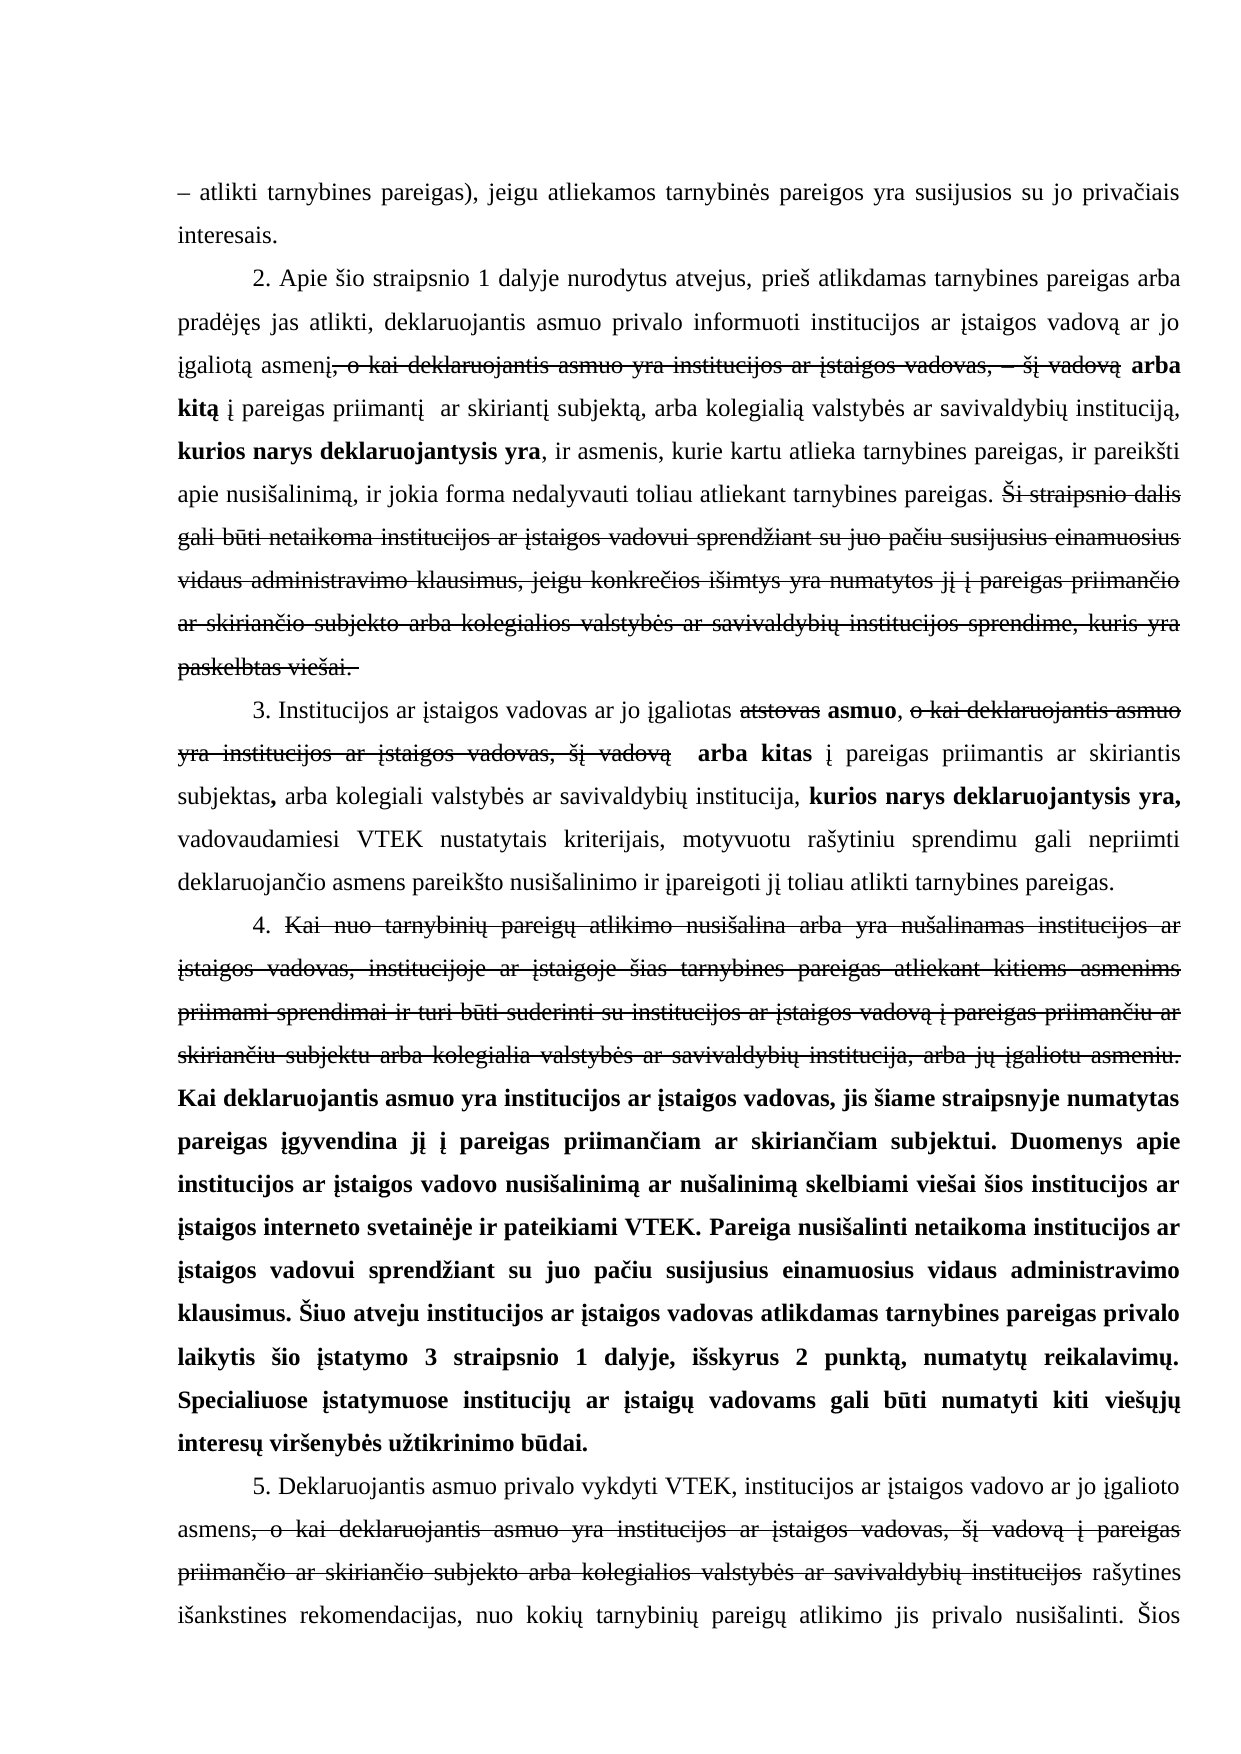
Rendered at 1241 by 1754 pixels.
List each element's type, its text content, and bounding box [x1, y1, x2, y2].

text 4. Kai nuo tarnybinių pareigų atlikimo nusišalina arba yra nušalinamas institucijos ar įstaigos vadovas, institucijoje ar įstaigoje šias tarnybines pareigas atliekant kitiems asmenims priimami sprendimai ir turi būti suderinti su institucijos ar įstaigos vadovą į pareigas priimančiu ar skiriančiu subjektu arba kolegialia valstybės ar savivaldybių institucija, arba jų įgaliotu asmeniu. Kai deklaruojantis asmuo yra institucijos ar įstaigos vadovas, jis šiame straipsnyje numatytas pareigas įgyvendina jį į pareigas priimančiam ar skiriančiam subjektui. Duomenys apie institucijos ar įstaigos vadovo nusišalinimą ar nušalinimą skelbiami viešai šios institucijos ar įstaigos interneto svetainėje ir pateikiami VTEK. Pareiga nusišalinti netaikoma institucijos ar įstaigos vadovui sprendžiant su juo pačiu susijusius einamuosius vidaus administravimo klausimus. Šiuo atveju institucijos ar įstaigos vadovas atlikdamas tarnybines pareigas privalo laikytis šio įstatymo 3 straipsnio 1 dalyje, išskyrus 2 punktą, numatytų reikalavimų. Specialiuose įstatymuose institucijų ar įstaigų vadovams gali būti numatyti kiti viešųjų interesų viršenybės užtikrinimo būdai. [177, 970, 1181, 1012]
text 2. Apie šio straipsnio 1 dalyje nurodytus atvejus, prieš atlikdamas tarnybines pareigas arba pradėjęs jas atlikti, deklaruojantis asmuo privalo informuoti institucijos ar įstaigos vadovą ar jo įgaliotą asmenį, o kai deklaruojantis asmuo yra institucijos ar įstaigos vadovas, – šį vadovą arba kitą į pareigas priimantį ar skiriantį subjektą, arba kolegialią valstybės ar savivaldybių instituciją, kurios narys deklaruojantysis yra, ir asmenis, kurie kartu atlieka tarnybines pareigas, ir pareikšti apie nusišalinimą, ir jokia forma nedalyvauti toliau atliekant tarnybines pareigas. Ši straipsnio dalis gali būti netaikoma institucijos ar įstaigos vadovui sprendžiant su juo pačiu susijusius einamuosius vidaus administravimo klausimus, jeigu konkrečios išimtys yra numatytos jį į pareigas priimančio ar skiriančio subjekto arba kolegialios valstybės ar savivaldybių institucijos sprendime, kuris yra paskelbtas viešai. [177, 263, 1181, 538]
text 3. Institucijos ar įstaigos vadovas ar jo įgaliotas atstovas asmuo, o kai deklaruojantis asmuo yra institucijos ar įstaigos vadovas, šį vadovą arba kitas į pareigas priimantis ar skiriantis subjektas, arba kolegiali valstybės ar savivaldybių institucija, kurios narys deklaruojantysis yra, vadovaudamiesi VTEK nustatytais kriterijais, motyvuotu rašytiniu sprendimu gali nepriimti deklaruojančio asmens pareikšto nusišalinimo ir įpareigoti jį toliau atlikti tarnybines pareigas. [177, 695, 1181, 896]
text 4. Kai nuo tarnybinių pareigų atlikimo nusišalina arba yra nušalinamas institucijos ar įstaigos vadovas, institucijoje ar įstaigoje šias tarnybines pareigas atliekant kitiems asmenims priimami sprendimai ir turi būti suderinti su institucijos ar įstaigos vadovą į pareigas priimančiu ar skiriančiu subjektu arba kolegialia valstybės ar savivaldybių institucija, arba jų įgaliotu asmeniu. Kai deklaruojantis asmuo yra institucijos ar įstaigos vadovas, jis šiame straipsnyje numatytas pareigas įgyvendina jį į pareigas priimančiam ar skiriančiam subjektui. Duomenys apie institucijos ar įstaigos vadovo nusišalinimą ar nušalinimą skelbiami viešai šios institucijos ar įstaigos interneto svetainėje ir pateikiami VTEK. Pareiga nusišalinti netaikoma institucijos ar įstaigos vadovui sprendžiant su juo pačiu susijusius einamuosius vidaus administravimo klausimus. Šiuo atveju institucijos ar įstaigos vadovas atlikdamas tarnybines pareigas privalo laikytis šio įstatymo 3 straipsnio 1 dalyje, išskyrus 2 punktą, numatytų reikalavimų. Specialiuose įstatymuose institucijų ar įstaigų vadovams gali būti numatyti kiti viešųjų interesų viršenybės užtikrinimo būdai. [177, 1056, 1181, 1457]
text 2. Apie šio straipsnio 1 dalyje nurodytus atvejus, prieš atlikdamas tarnybines pareigas arba pradėjęs jas atlikti, deklaruojantis asmuo privalo informuoti institucijos ar įstaigos vadovą ar jo įgaliotą asmenį, o kai deklaruojantis asmuo yra institucijos ar įstaigos vadovas, – šį vadovą arba kitą į pareigas priimantį ar skiriantį subjektą, arba kolegialią valstybės ar savivaldybių instituciją, kurios narys deklaruojantysis yra, ir asmenis, kurie kartu atlieka tarnybines pareigas, ir pareikšti apie nusišalinimą, ir jokia forma nedalyvauti toliau atliekant tarnybines pareigas. Ši straipsnio dalis gali būti netaikoma institucijos ar įstaigos vadovui sprendžiant su juo pačiu susijusius einamuosius vidaus administravimo klausimus, jeigu konkrečios išimtys yra numatytos jį į pareigas priimančio ar skiriančio subjekto arba kolegialios valstybės ar savivaldybių institucijos sprendime, kuris yra paskelbtas viešai. [177, 539, 1181, 680]
text 4. Kai nuo tarnybinių pareigų atlikimo nusišalina arba yra nušalinamas institucijos ar įstaigos vadovas, institucijoje ar įstaigoje šias tarnybines pareigas atliekant kitiems asmenims priimami sprendimai ir turi būti suderinti su institucijos ar įstaigos vadovą į pareigas priimančiu ar skiriančiu subjektu arba kolegialia valstybės ar savivaldybių institucija, arba jų įgaliotu asmeniu. Kai deklaruojantis asmuo yra institucijos ar įstaigos vadovas, jis šiame straipsnyje numatytas pareigas įgyvendina jį į pareigas priimančiam ar skiriančiam subjektui. Duomenys apie institucijos ar įstaigos vadovo nusišalinimą ar nušalinimą skelbiami viešai šios institucijos ar įstaigos interneto svetainėje ir pateikiami VTEK. Pareiga nusišalinti netaikoma institucijos ar įstaigos vadovui sprendžiant su juo pačiu susijusius einamuosius vidaus administravimo klausimus. Šiuo atveju institucijos ar įstaigos vadovas atlikdamas tarnybines pareigas privalo laikytis šio įstatymo 3 straipsnio 1 dalyje, išskyrus 2 punktą, numatytų reikalavimų. Specialiuose įstatymuose institucijų ar įstaigų vadovams gali būti numatyti kiti viešųjų interesų viršenybės užtikrinimo būdai. [177, 910, 1181, 969]
text – atlikti tarnybines pareigas), jeigu atliekamos tarnybinės pareigos yra susijusios su jo privačiais interesais. [177, 177, 1181, 249]
text 4. Kai nuo tarnybinių pareigų atlikimo nusišalina arba yra nušalinamas institucijos ar įstaigos vadovas, institucijoje ar įstaigoje šias tarnybines pareigas atliekant kitiems asmenims priimami sprendimai ir turi būti suderinti su institucijos ar įstaigos vadovą į pareigas priimančiu ar skiriančiu subjektu arba kolegialia valstybės ar savivaldybių institucija, arba jų įgaliotu asmeniu. Kai deklaruojantis asmuo yra institucijos ar įstaigos vadovas, jis šiame straipsnyje numatytas pareigas įgyvendina jį į pareigas priimančiam ar skiriančiam subjektui. Duomenys apie institucijos ar įstaigos vadovo nusišalinimą ar nušalinimą skelbiami viešai šios institucijos ar įstaigos interneto svetainėje ir pateikiami VTEK. Pareiga nusišalinti netaikoma institucijos ar įstaigos vadovui sprendžiant su juo pačiu susijusius einamuosius vidaus administravimo klausimus. Šiuo atveju institucijos ar įstaigos vadovas atlikdamas tarnybines pareigas privalo laikytis šio įstatymo 3 straipsnio 1 dalyje, išskyrus 2 punktą, numatytų reikalavimų. Specialiuose įstatymuose institucijų ar įstaigų vadovams gali būti numatyti kiti viešųjų interesų viršenybės užtikrinimo būdai. [177, 1013, 1181, 1055]
text 5. Deklaruojantis asmuo privalo vykdyti VTEK, institucijos ar įstaigos vadovo ar jo įgalioto asmens, o kai deklaruojantis asmuo yra institucijos ar įstaigos vadovas, šį vadovą į pareigas priimančio ar skiriančio subjekto arba kolegialios valstybės ar savivaldybių institucijos rašytines išankstines rekomendacijas, nuo kokių tarnybinių pareigų atlikimo jis privalo nusišalinti. Šios [177, 1471, 1181, 1629]
